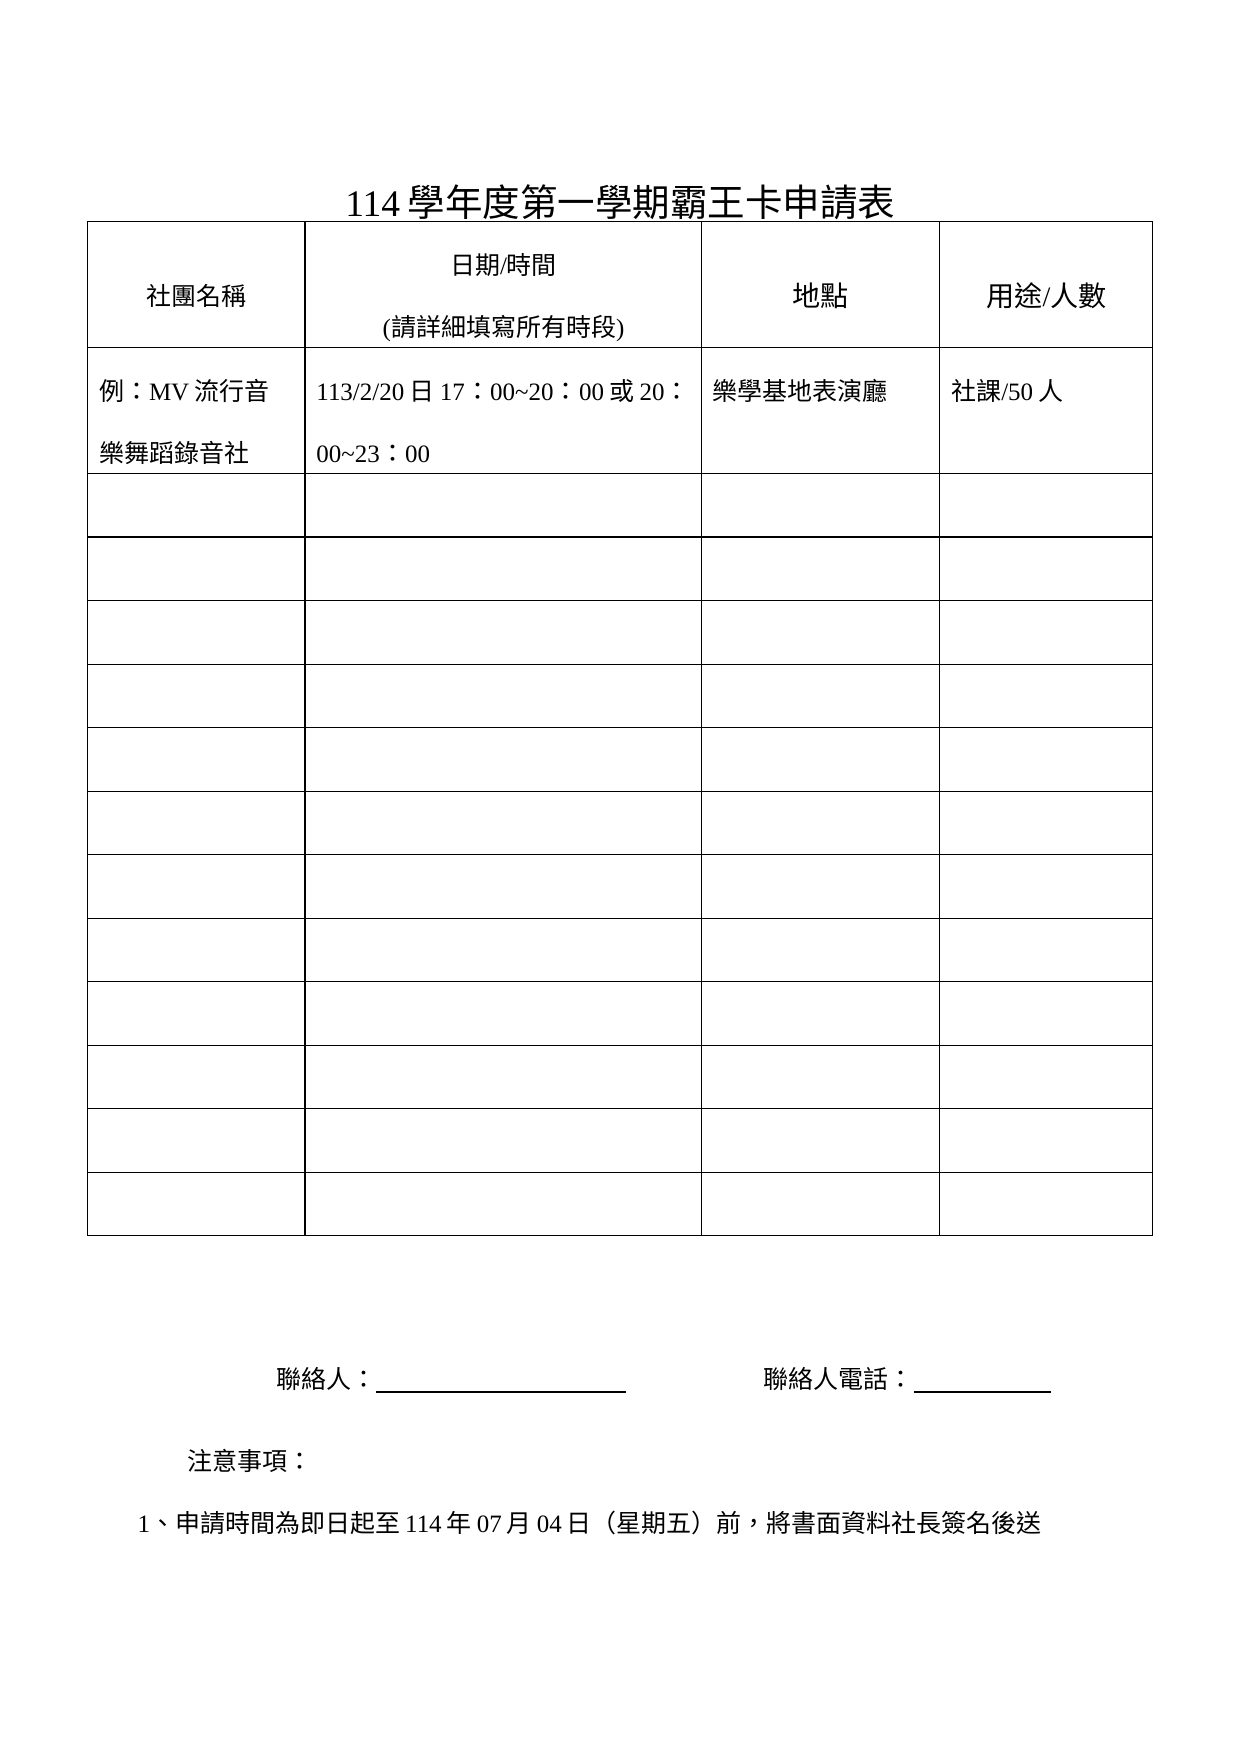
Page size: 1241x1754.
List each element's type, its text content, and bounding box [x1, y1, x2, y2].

table_cell [306, 474, 701, 536]
table_cell [702, 474, 939, 536]
table_cell [306, 792, 701, 854]
table_cell [940, 474, 1152, 536]
text 注意事項： [187, 1418, 1053, 1480]
text 114學年度第一學期霸王卡申請表 [187, 158, 1053, 221]
table_cell [88, 982, 304, 1045]
table_cell [702, 919, 939, 981]
table_cell [88, 474, 304, 536]
table_cell [702, 665, 939, 727]
table_cell [306, 855, 701, 918]
table_header 用途/人數 [940, 222, 1152, 347]
table_cell [702, 1046, 939, 1108]
table_header 日期/時間 (請詳細填寫所有時段) [306, 222, 701, 347]
table_cell [702, 1109, 939, 1172]
table_cell [88, 792, 304, 854]
table_cell [940, 728, 1152, 791]
table_header 地點 [702, 222, 939, 347]
table_cell [940, 919, 1152, 981]
table_cell 例：MV流行音樂舞蹈錄音社 [88, 348, 304, 473]
table_cell [940, 1173, 1152, 1235]
table_cell [88, 1109, 304, 1172]
table_cell [306, 1109, 701, 1172]
list 申請時間為即日起至114年07月04日（星期五）前，將書面資料社長簽名後送 [137, 1480, 1053, 1543]
table_cell [306, 919, 701, 981]
table_cell [940, 792, 1152, 854]
table_cell 113/2/20日17：00~20：00或20：00~23：00 [306, 348, 701, 473]
table_cell [306, 538, 701, 600]
table_cell 社課/50人 [940, 348, 1152, 473]
table_cell [88, 855, 304, 918]
table_cell 樂學基地表演廳 [702, 348, 939, 473]
table_cell [88, 601, 304, 663]
table_cell [940, 601, 1152, 663]
table_cell [306, 982, 701, 1045]
table_cell [88, 728, 304, 791]
table_cell [306, 601, 701, 663]
table_cell [940, 1109, 1152, 1172]
table_cell [940, 1046, 1152, 1108]
table_header 社團名稱 [88, 222, 304, 347]
table_cell [702, 601, 939, 663]
table_cell [702, 982, 939, 1045]
table_cell [88, 665, 304, 727]
table_cell [702, 728, 939, 791]
table_cell [702, 1173, 939, 1235]
table_cell [306, 665, 701, 727]
table_cell [702, 855, 939, 918]
table_cell [306, 1173, 701, 1235]
table_cell [306, 1046, 701, 1108]
table_cell [306, 728, 701, 791]
table_cell [940, 538, 1152, 600]
table_cell [940, 665, 1152, 727]
table_cell [88, 1173, 304, 1235]
table_cell [88, 538, 304, 600]
table_cell [940, 855, 1152, 918]
table_cell [88, 919, 304, 981]
table_cell [702, 792, 939, 854]
table_cell [88, 1046, 304, 1108]
table_cell [940, 982, 1152, 1045]
table_cell [702, 538, 939, 600]
text 聯絡人： 聯絡人電話： [276, 1336, 1053, 1399]
